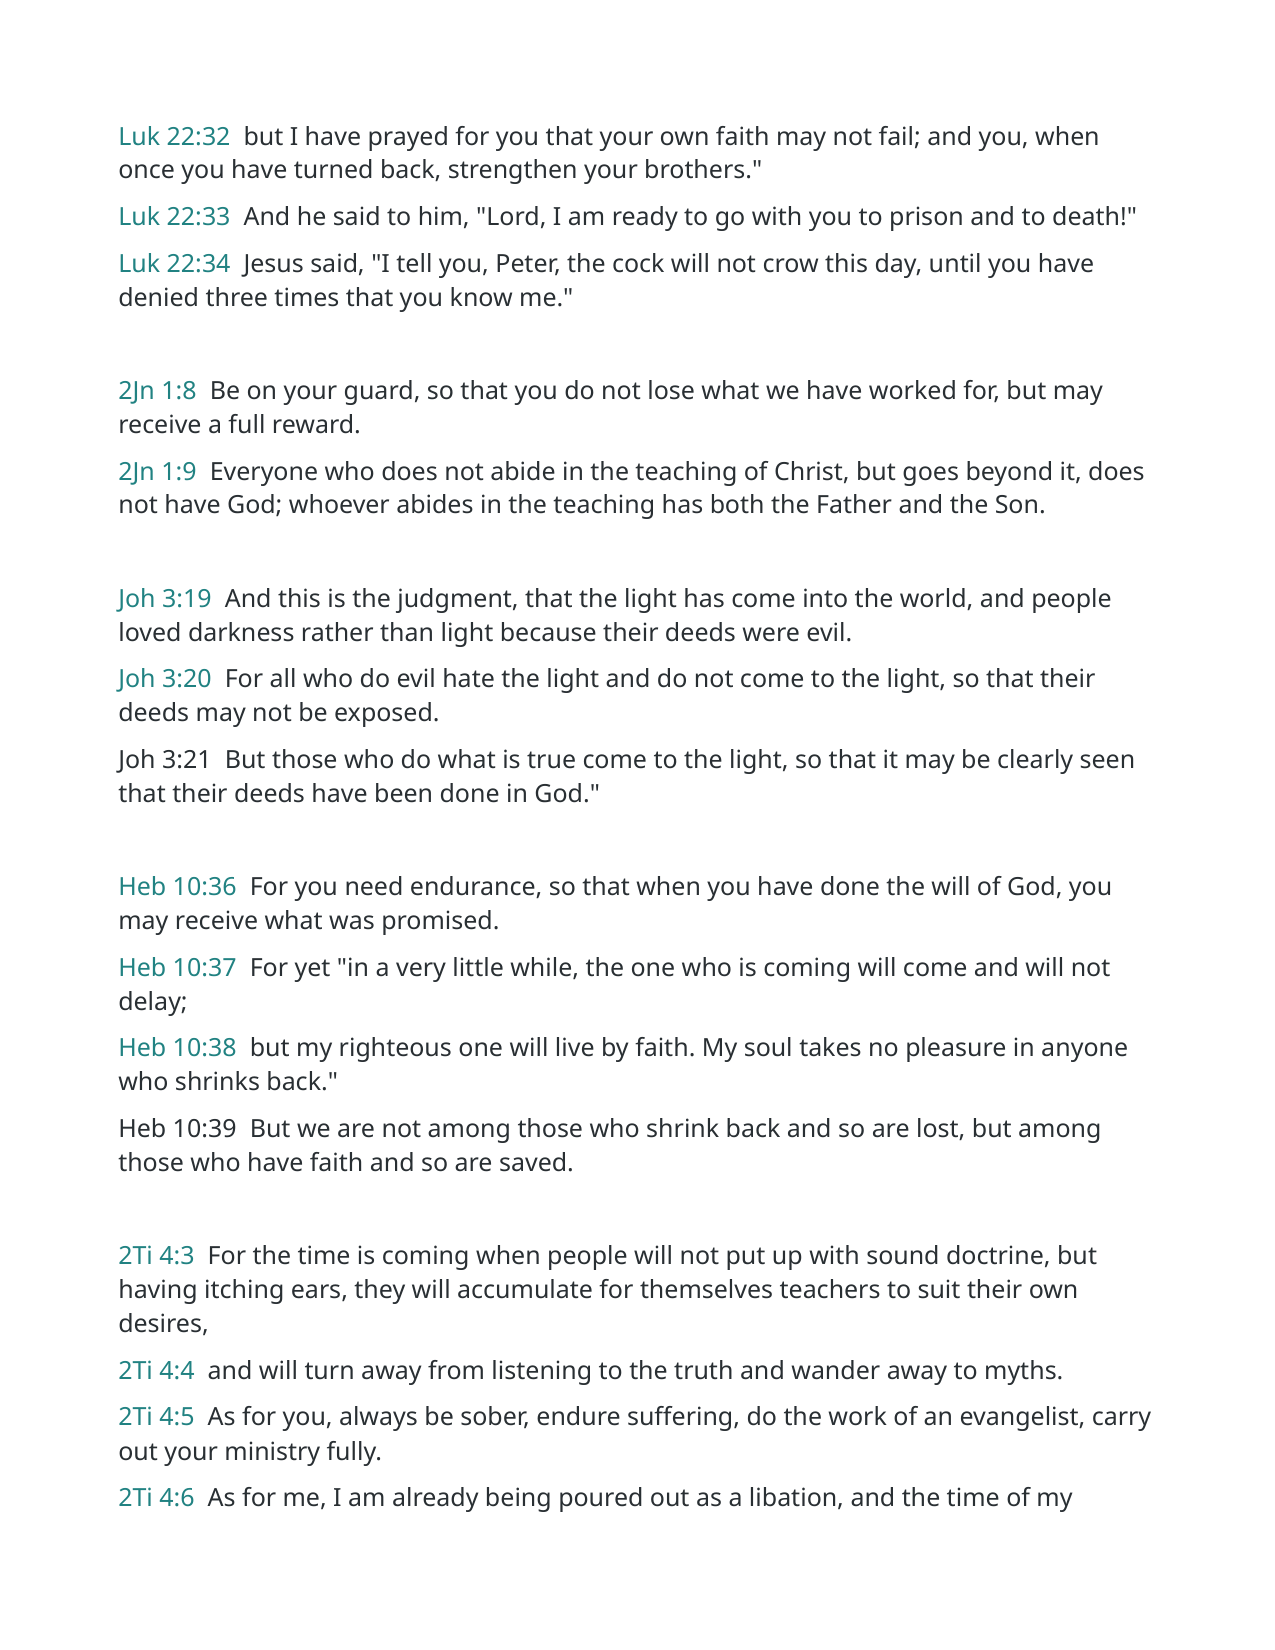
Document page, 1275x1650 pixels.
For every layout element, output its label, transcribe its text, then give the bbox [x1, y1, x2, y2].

text Heb 10:38 but my righteous one will live by faith. My soul takes no pleasure in anyone who shrinks back." [118, 1030, 1157, 1098]
text Luk 22:32 but I have prayed for you that your own faith may not fail; and you, when once you have turned back, strengthen your brothers." [118, 118, 1157, 186]
text 2Ti 4:4 and will turn away from listening to the truth and wander away to myths. [118, 1352, 1157, 1387]
text Joh 3:19 And this is the judgment, that the light has come into the world, and people loved darkness rather than light because their deeds were evil. [118, 580, 1157, 648]
text Heb 10:37 For yet "in a very little while, the one who is coming will come and will not delay; [118, 949, 1157, 1017]
text Luk 22:33 And he said to him, "Lord, I am ready to go with you to prison and to death!" [118, 199, 1157, 233]
text 2Ti 4:3 For the time is coming when people will not put up with sound doctrine, but having itching ears, they will accumulate for themselves teachers to suit their own desires, [118, 1238, 1157, 1340]
text 2Ti 4:6 As for me, I am already being poured out as a libation, and the time of my [118, 1480, 1157, 1514]
text 2Jn 1:9 Everyone who does not abide in the teaching of Christ, but goes beyond it, does not have God; whoever abides in the teaching has both the Father and the Son. [118, 453, 1157, 521]
text Heb 10:39 But we are not among those who shrink back and so are lost, but among those who have faith and so are saved. [118, 1111, 1157, 1179]
text 2Jn 1:8 Be on your guard, so that you do not lose what we have worked for, but may receive a full reward. [118, 372, 1157, 441]
text Joh 3:20 For all who do evil hate the light and do not come to the light, so that their deeds may not be exposed. [118, 661, 1157, 729]
text Heb 10:36 For you need endurance, so that when you have done the will of God, you may receive what was promised. [118, 869, 1157, 937]
text 2Ti 4:5 As for you, always be sober, endure suffering, do the work of an evangelist, carry out your ministry fully. [118, 1399, 1157, 1467]
text Joh 3:21 But those who do what is true come to the light, so that it may be clearly seen that their deeds have been done in God." [118, 742, 1157, 810]
text Luk 22:34 Jesus said, "I tell you, Peter, the cock will not crow this day, until you have denied three times that you know me." [118, 245, 1157, 313]
